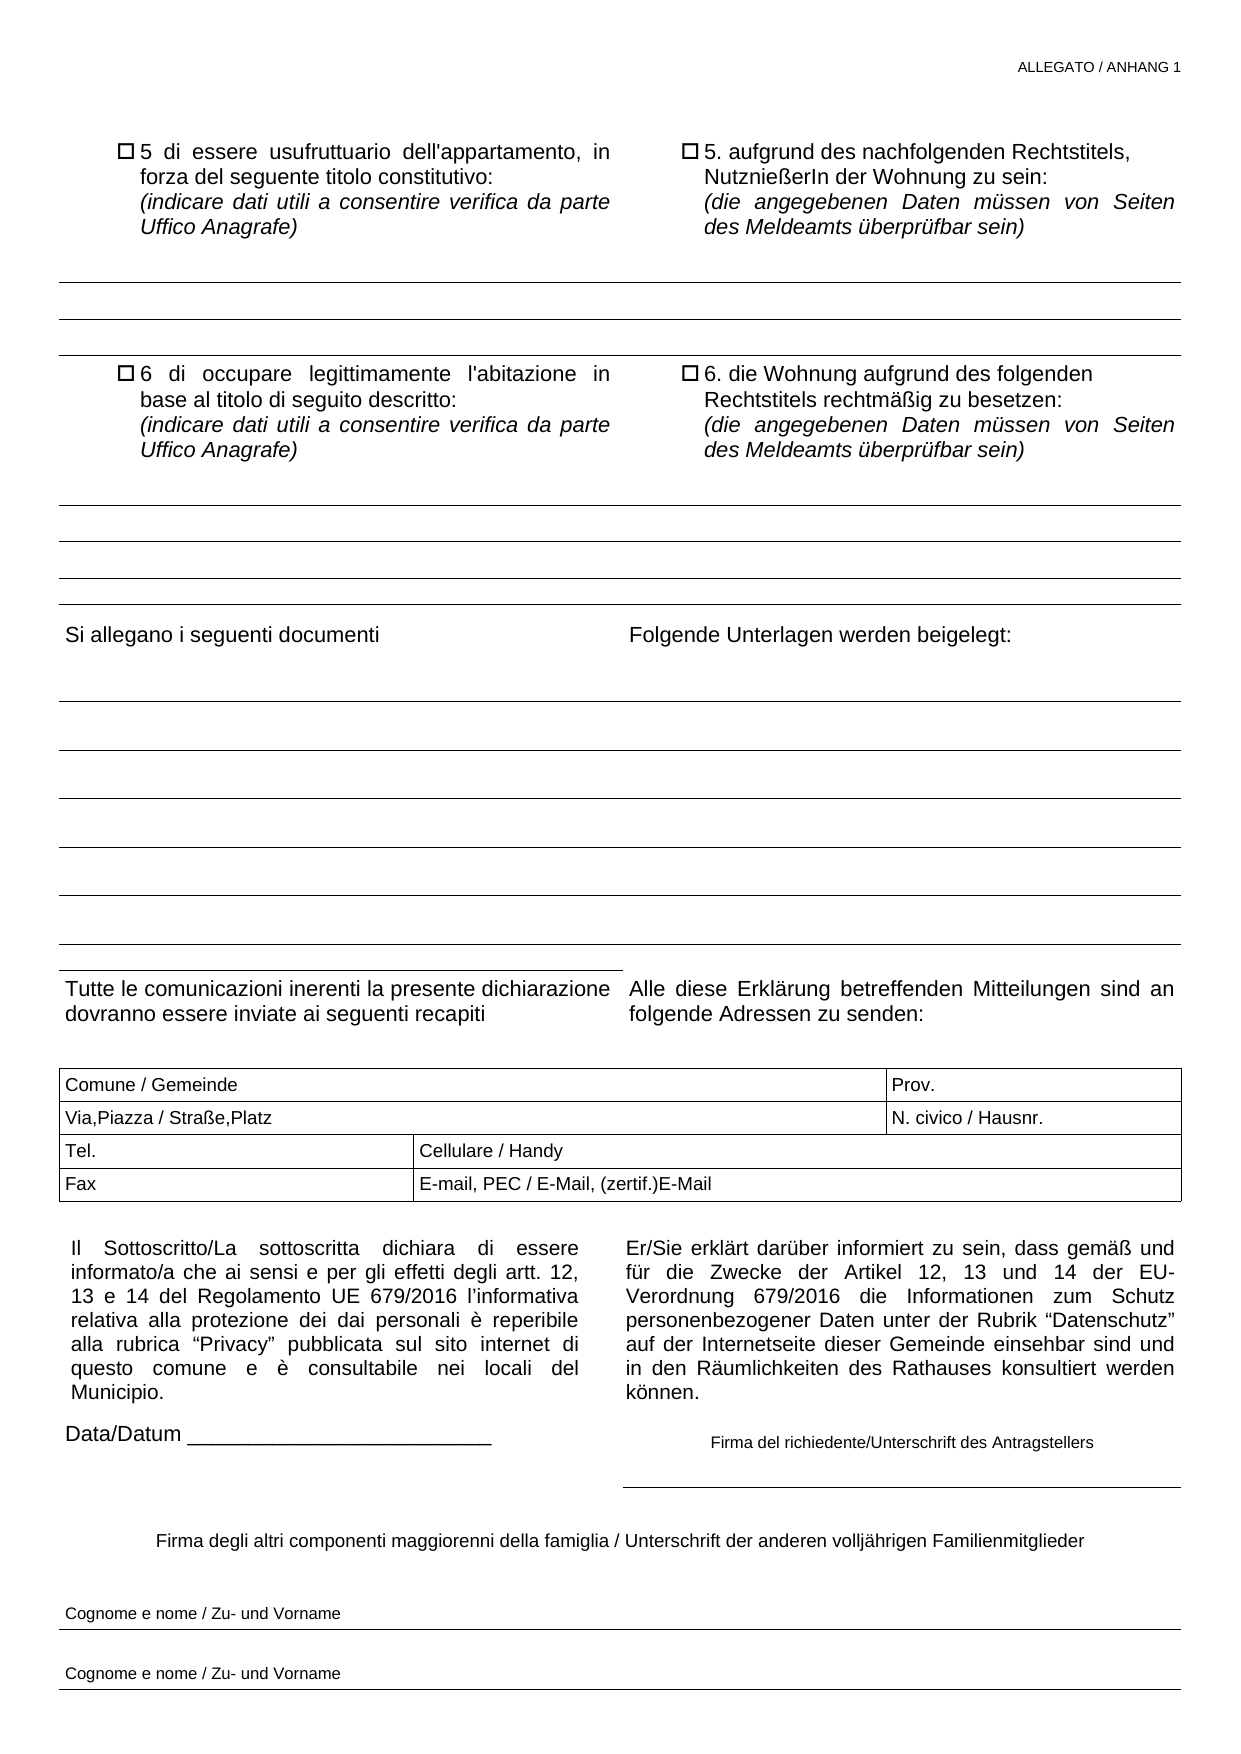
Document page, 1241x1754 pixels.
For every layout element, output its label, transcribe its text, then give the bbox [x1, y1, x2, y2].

table_cell E-mail, PEC / E-Mail, (zertif.)E-Mail [414, 1169, 1181, 1201]
table_cell Prov. [887, 1069, 1181, 1101]
table_cell Via,Piazza / Straße,Platz [60, 1102, 886, 1134]
table_header 5 di essere usufruttuario dell'appartamento, in forza del seguente titolo constitutivo: (indicare dati utili a consentire verifica da parte Uffico Anagrafe) [59, 133, 617, 245]
table_cell [59, 896, 617, 944]
table_cell [59, 848, 617, 895]
table_cell Tutte le comunicazioni inerenti la presente dichiarazione dovranno essere inviate ai seguenti recapiti [59, 971, 617, 1032]
table_header 5. aufgrund des nachfolgenden Rechtstitels, NutznießerIn der Wohnung zu sein: (die angegebenen Daten müssen von Seiten des Meldeamts überprüfbar sein) [623, 133, 1181, 245]
table_cell [59, 283, 1181, 319]
table_cell [59, 579, 1181, 604]
table_cell Data/Datum _________________________ [59, 1415, 617, 1487]
table_cell Alle diese Erklärung betreffenden Mitteilungen sind an folgende Adressen zu senden: [623, 970, 1181, 1032]
table_cell [617, 848, 623, 895]
table_cell [59, 653, 617, 701]
table_cell Fax [60, 1169, 413, 1201]
table_cell [617, 702, 623, 749]
table_cell [59, 751, 617, 798]
table_cell [59, 799, 617, 847]
table_cell [623, 799, 1181, 847]
table_cell [59, 1202, 1181, 1415]
table_cell [59, 1032, 617, 1068]
table_cell 6. die Wohnung aufgrund des folgenden Rechtstitels rechtmäßig zu besetzen: (die angegebenen Daten müssen von Seiten des Meldeamts überprüfbar sein) [623, 356, 1181, 468]
table_header Er/Sie erklärt darüber informiert zu sein, dass gemäß und für die Zwecke der Artikel 12, 13 und 14 der EU-Verordnung 679/2016 die Informationen zum Schutz personenbezogener Daten unter der Rubrik “Datenschutz” auf der Internetseite dieser Gemeinde einsehbar sind und in den Räumlichkeiten des Rathauses konsultiert werden können. [626, 1230, 1175, 1409]
table_cell Tel. [60, 1135, 413, 1167]
table_cell [59, 542, 1181, 578]
table_cell Folgende Unterlagen werden beigelegt: [623, 605, 1181, 652]
table_cell [617, 896, 623, 944]
table_cell [59, 245, 1181, 282]
table_cell [617, 1032, 623, 1068]
table_cell Cellulare / Handy [414, 1135, 1181, 1167]
table_header Il Sottoscritto/La sottoscritta dichiara di essere informato/a che ai sensi e per gli effetti degli artt. 12, 13 e 14 del Regolamento UE 679/2016 l’informativa relativa alla protezione dei dai personali è reperibile alla rubrica “Privacy” pubblicata sul sito internet di questo comune e è consultabile nei locali del Municipio. [65, 1230, 585, 1409]
table_cell [623, 751, 1181, 798]
table_cell [623, 848, 1181, 895]
table_header [617, 133, 623, 245]
table_cell [623, 1032, 1181, 1068]
table_cell [617, 971, 623, 1032]
table_cell [59, 468, 1181, 504]
table_cell [59, 702, 617, 749]
table_cell Cognome e nome / Zu- und Vorname [59, 1630, 1181, 1689]
table_cell [623, 702, 1181, 749]
table_cell [617, 751, 623, 798]
table_cell [59, 1487, 617, 1524]
table_cell [617, 653, 623, 701]
table_cell [617, 799, 623, 847]
table_header [585, 1230, 626, 1409]
table_cell Firma del richiedente/Unterschrift des Antragstellers [623, 1415, 1181, 1487]
table_cell [59, 945, 1181, 969]
table_cell [617, 605, 623, 652]
table_cell Firma degli altri componenti maggiorenni della famiglia / Unterschrift der anderen volljährigen Familienmitglieder [59, 1524, 1181, 1569]
table_cell N. civico / Hausnr. [887, 1102, 1181, 1134]
table_cell [617, 1487, 623, 1524]
table_cell [623, 896, 1181, 944]
table_cell Comune / Gemeinde [60, 1069, 886, 1101]
table_cell [617, 1415, 623, 1487]
table_cell Cognome e nome / Zu- und Vorname [59, 1569, 1181, 1629]
table_cell [617, 356, 623, 468]
table_cell Si allegano i seguenti documenti [59, 605, 617, 652]
table_cell 6 di occupare legittimamente l'abitazione in base al titolo di seguito descritto: (indicare dati utili a consentire verifica da parte Uffico Anagrafe) [59, 356, 617, 468]
table_cell [59, 320, 1181, 355]
table_cell [623, 653, 1181, 701]
table_cell [59, 506, 1181, 541]
table_cell [623, 1488, 1181, 1524]
